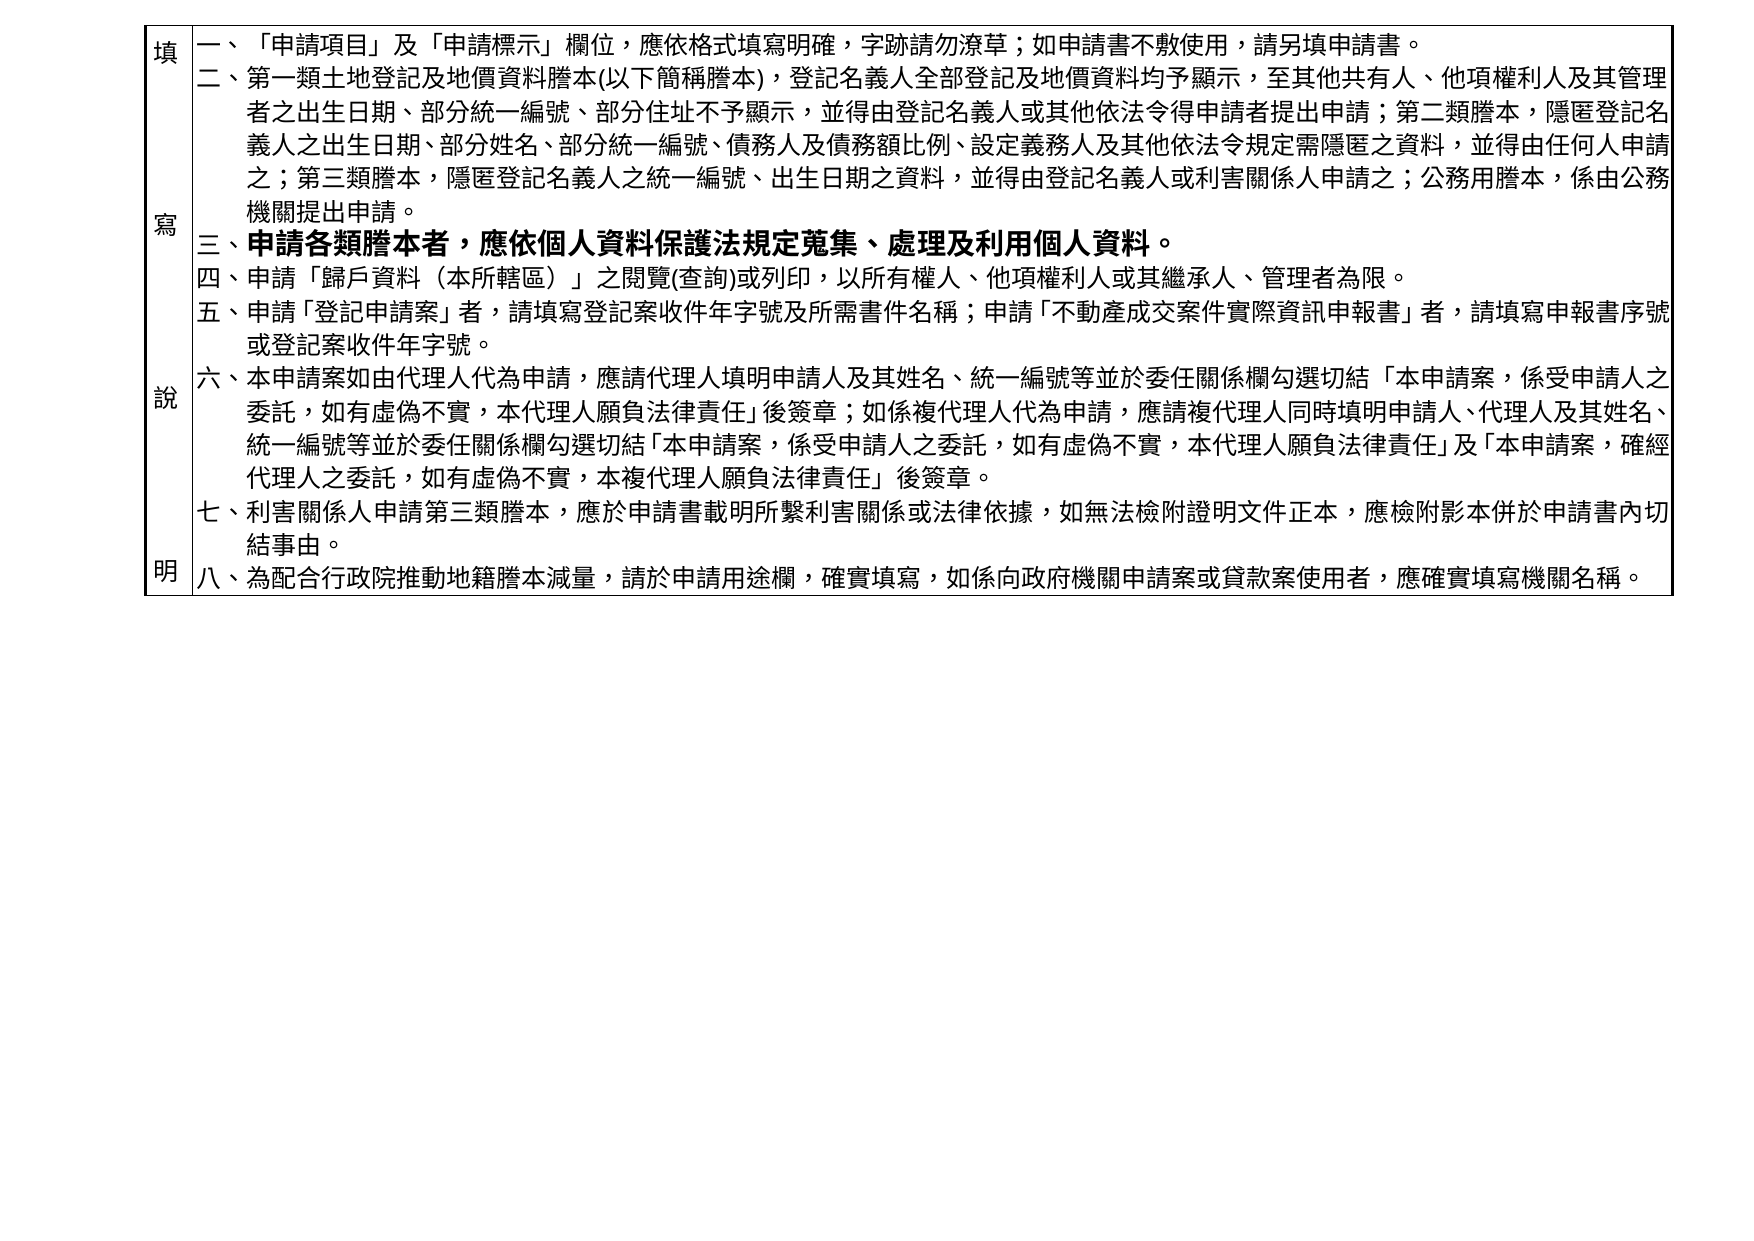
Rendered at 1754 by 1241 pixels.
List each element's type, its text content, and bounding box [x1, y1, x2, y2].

table_cell 填寫說明 [147, 26, 192, 594]
table_cell 「申請項目」及「申請標示」欄位，應依格式填寫明確，字跡請勿潦草；如申請書不敷使用，請另填申請書。 第一類土地登記及地價資料謄本(以下簡稱謄本)，登記名義人全部登記及地價資料均予顯示，至其他共有人、他項權利人及其管理者之出生日期、部分統一編號、部分住址不予顯示，並得由登記名義人或其他依法令得申請者提出申請；第二類謄本，隱匿登記名義人之出生日期、部分姓名、部分統一編號、債務人及債務額比例、設定義務人及其他依法令規定需隱匿之資料，並得由任何人申請之；第三類謄本，隱匿登記名義人之統一編號、出生日期之資料，並得由登記名義人或利害關係人申請之；公務用謄本，係由公務機關提出申請。 申請各類謄本者，應依個人資料保護法規定蒐集、處理及利用個人資料。 申請「歸戶資料（本所轄區）」之閱覽(查詢)或列印，以所有權人、他項權利人或其繼承人、管理者為限。 申請「登記申請案」者，請填寫登記案收件年字號及所需書件名稱；申請「不動產成交案件實際資訊申報書」者，請填寫申報書序號或登記案收件年字號。 本申請案如由代理人代為申請，應請代理人填明申請人及其姓名、統一編號等並於委任關係欄勾選切結「本申請案，係受申請人之委託，如有虛偽不實，本代理人願負法律責任」後簽章；如係複代理人代為申請，應請複代理人同時填明申請人、代理人及其姓名、統一編號等並於委任關係欄勾選切結「本申請案，係受申請人之委託，如有虛偽不實，本代理人願負法律責任」及「本申請案，確經代理人之委託，如有虛偽不實，本複代理人願負法律責任」後簽章。 利害關係人申請第三類謄本，應於申請書載明所繫利害關係或法律依據，如無法檢附證明文件正本，應檢附影本併於申請書內切結事由。 為配合行政院推動地籍謄本減量，請於申請用途欄，確實填寫，如係向政府機關申請案或貸款案使用者，應確實填寫機關名稱。 [193, 26, 1671, 594]
